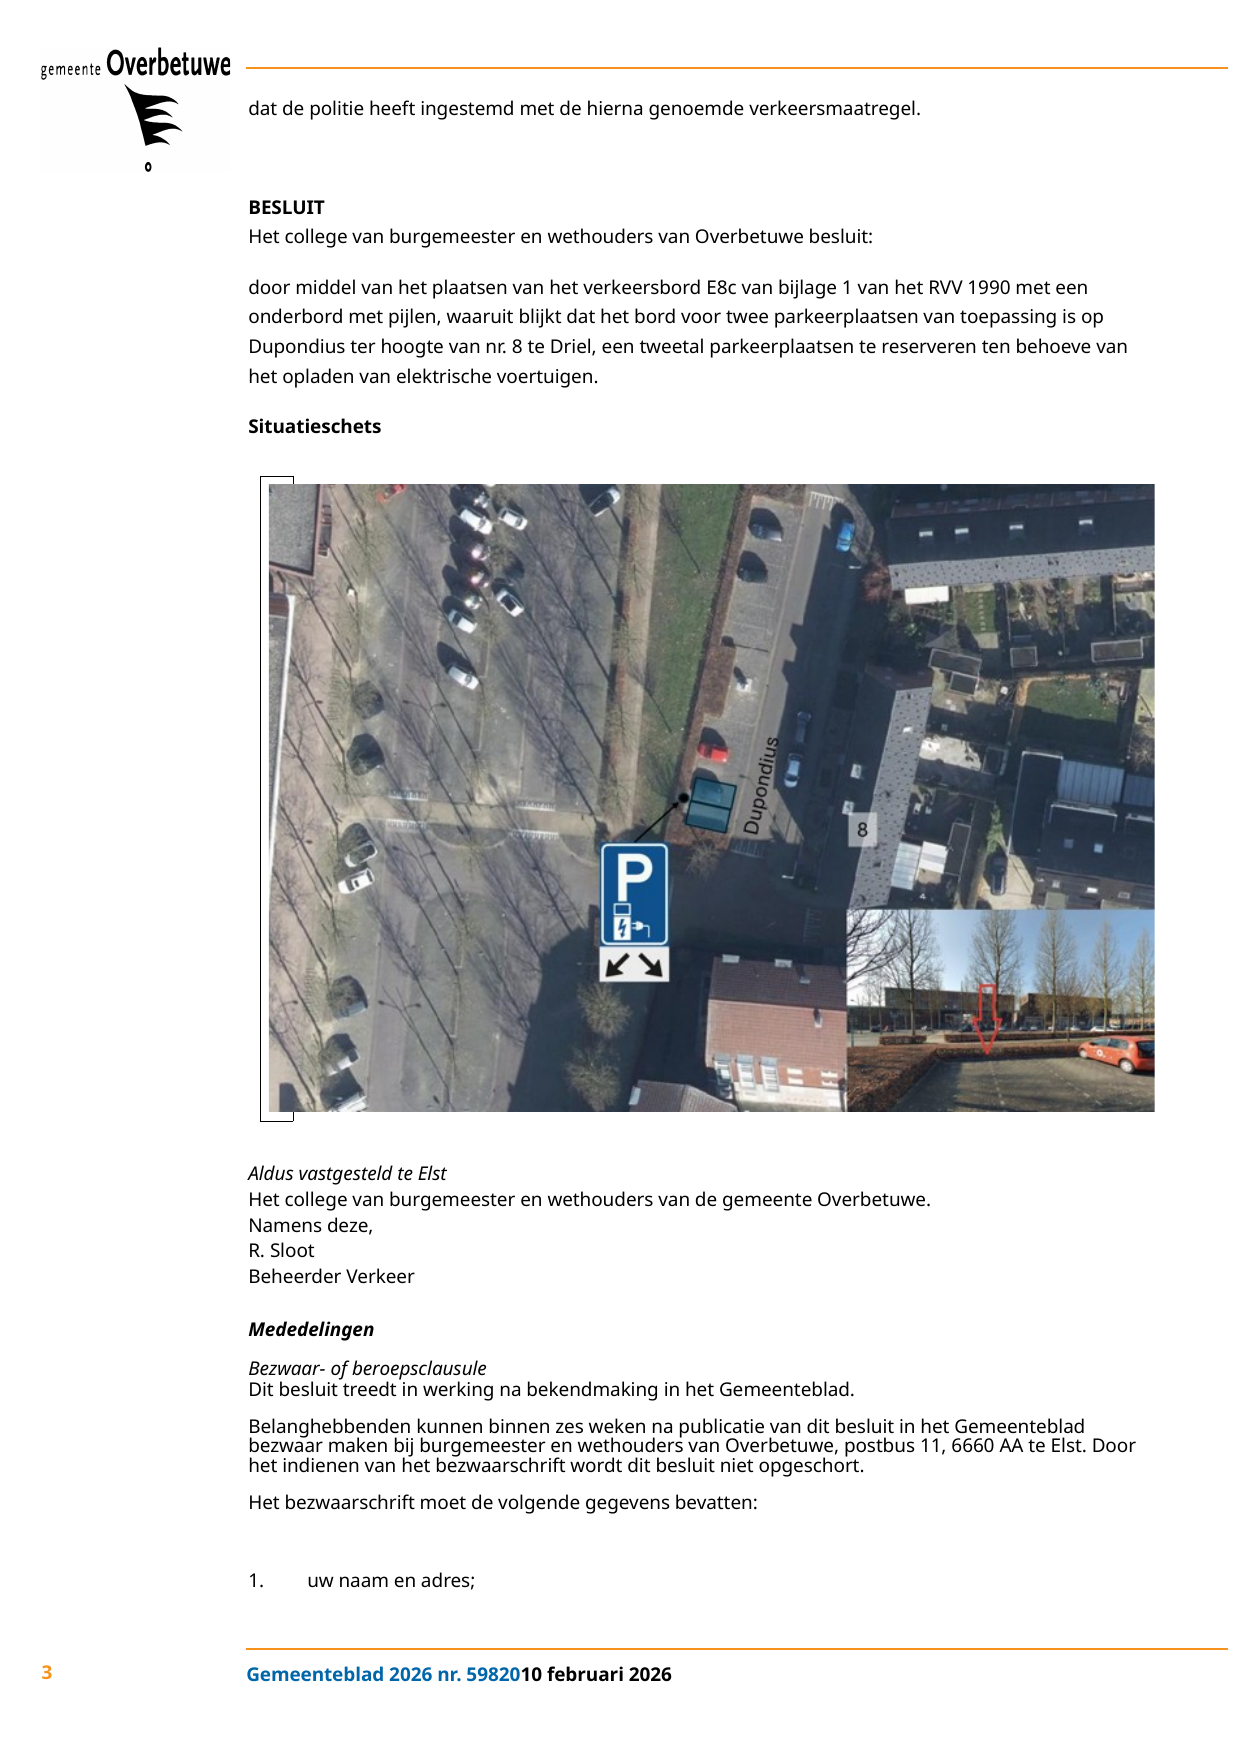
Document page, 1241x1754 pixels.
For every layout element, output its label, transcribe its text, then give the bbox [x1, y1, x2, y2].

text Namens deze, [248, 1212, 1152, 1237]
text R. Sloot [248, 1237, 1152, 1263]
text Belanghebbenden kunnen binnen zes weken na publicatie van dit besluit in het Gemeenteblad bezwaar maken bij burgemeester en wethouders van Overbetuwe, postbus 11, 6660 AA te Elst. Door het indienen van het bezwaarschrift wordt dit besluit niet opgeschort. [248, 1418, 1152, 1476]
picture [41, 47, 231, 172]
list uw naam en adres; [248, 1568, 1152, 1593]
text Situatieschets [248, 413, 1152, 439]
text Aldus vastgesteld te Elst [248, 1160, 1152, 1186]
text Beheerder Verkeer [248, 1263, 1152, 1289]
text Mededelingen [248, 1316, 1152, 1342]
text Het bezwaarschrift moet de volgende gegevens bevatten: [248, 1494, 1152, 1513]
text Dit besluit treedt in werking na bekendmaking in het Gemeenteblad. [248, 1381, 1152, 1400]
text Bezwaar- of beroepsclausule [248, 1355, 1152, 1381]
text Het college van burgemeester en wethouders van de gemeente Overbetuwe. [248, 1186, 1152, 1212]
picture [268, 484, 1155, 1112]
text Het college van burgemeester en wethouders van Overbetuwe besluit: [248, 224, 1152, 249]
text door middel van het plaatsen van het verkeersbord E8c van bijlage 1 van het RVV 1990 met een onderbord met pijlen, waaruit blijkt dat het bord voor twee parkeerplaatsen van toepassing is op Dupondius ter hoogte van nr. 8 te Driel, een tweetal parkeerplaatsen te reserveren ten behoeve van het opladen van elektrische voertuigen. [248, 274, 1152, 389]
text dat de politie heeft ingestemd met de hierna genoemde verkeersmaatregel. [248, 95, 1152, 121]
text BESLUIT [248, 194, 1152, 220]
